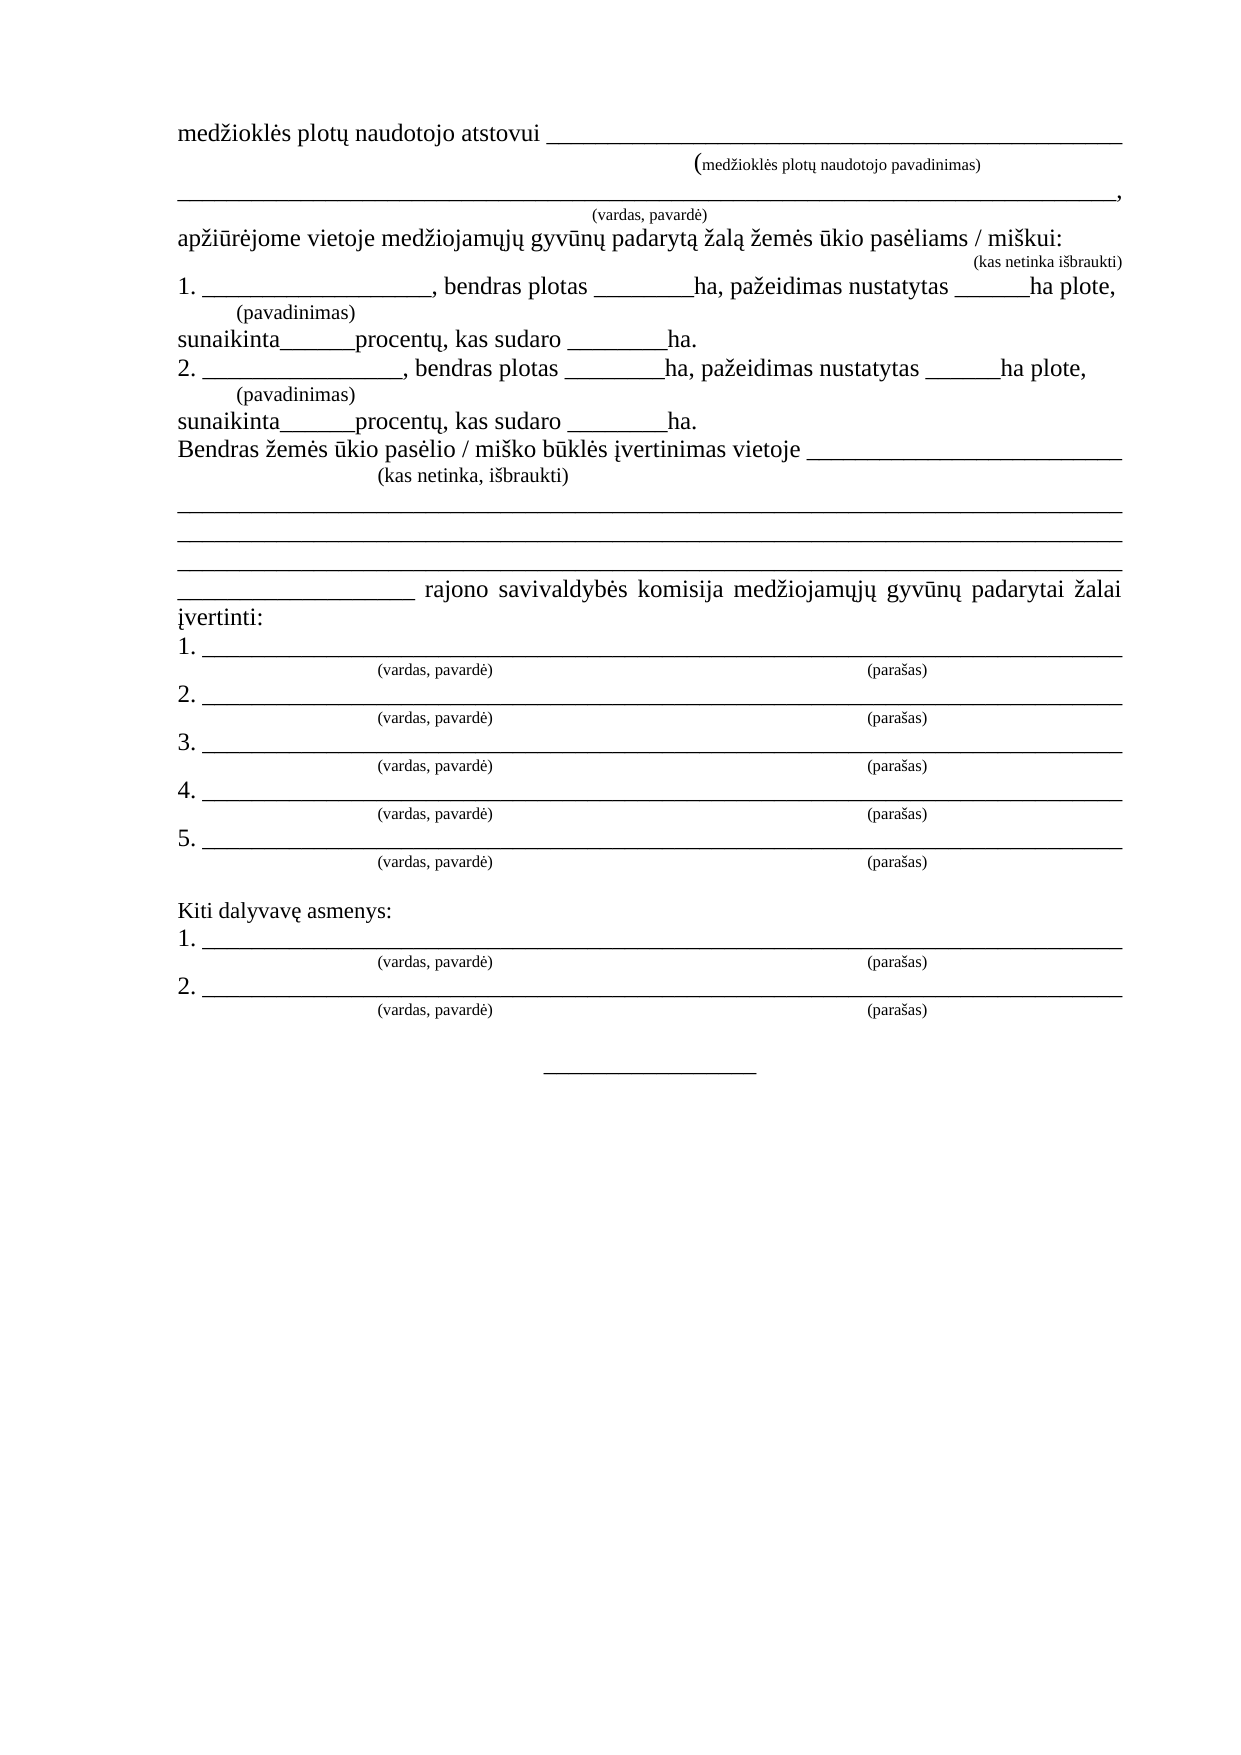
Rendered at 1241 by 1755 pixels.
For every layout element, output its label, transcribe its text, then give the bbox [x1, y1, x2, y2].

text 5. [177, 823, 1122, 852]
text 1. , bendras plotas ________ha, pažeidimas nustatytas ______ha plote, [177, 271, 1122, 300]
text (vardas, pavardė) (parašas) [377, 756, 1122, 775]
text _________________ [177, 1048, 1122, 1077]
text (vardas, pavardė) [177, 204, 1122, 223]
text apžiūrėjome vietoje medžiojamųjų gyvūnų padarytą žalą žemės ūkio pasėliams / miškui: [177, 223, 1122, 252]
text (pavadinimas) [177, 382, 1122, 406]
text 2. [177, 971, 1122, 1000]
text (vardas, pavardė) (parašas) [377, 952, 1122, 971]
text 2. ________________, bendras plotas ________ha, pažeidimas nustatytas ______ha plote, [177, 353, 1122, 382]
text (medžioklės plotų naudotojo pavadinimas) [552, 147, 1122, 176]
text sunaikinta______procentų, kas sudaro ________ha. [177, 324, 1122, 353]
text (kas netinka, išbraukti) [177, 463, 1122, 487]
text sunaikinta______procentų, kas sudaro ________ha. [177, 406, 1122, 434]
text 4. [177, 775, 1122, 804]
text (pavadinimas) [177, 300, 1122, 324]
text _ [177, 516, 1122, 541]
text 2. [177, 679, 1122, 708]
text _ [177, 487, 1122, 512]
text (vardas, pavardė) (parašas) [377, 804, 1122, 823]
text (vardas, pavardė) (parašas) [377, 852, 1122, 871]
text _ , [177, 176, 1122, 204]
text medžioklės plotų naudotojo atstovui [177, 118, 1122, 147]
text 1. [177, 923, 1122, 952]
text (vardas, pavardė) (parašas) [377, 1000, 1122, 1019]
text 3. [177, 727, 1122, 756]
text (vardas, pavardė) (parašas) [377, 660, 1122, 679]
text Kiti dalyvavę asmenys: [177, 897, 1122, 923]
text (kas netinka išbraukti) [177, 252, 1122, 271]
text 1. [177, 631, 1122, 660]
text Bendras žemės ūkio pasėlio / miško būklės įvertinimas vietoje [177, 434, 1122, 463]
text (vardas, pavardė) (parašas) [377, 708, 1122, 727]
text _ [177, 545, 1122, 570]
text ___________________ rajono savivaldybės komisija medžiojamųjų gyvūnų padarytai žalai įvertinti: [177, 574, 1122, 631]
